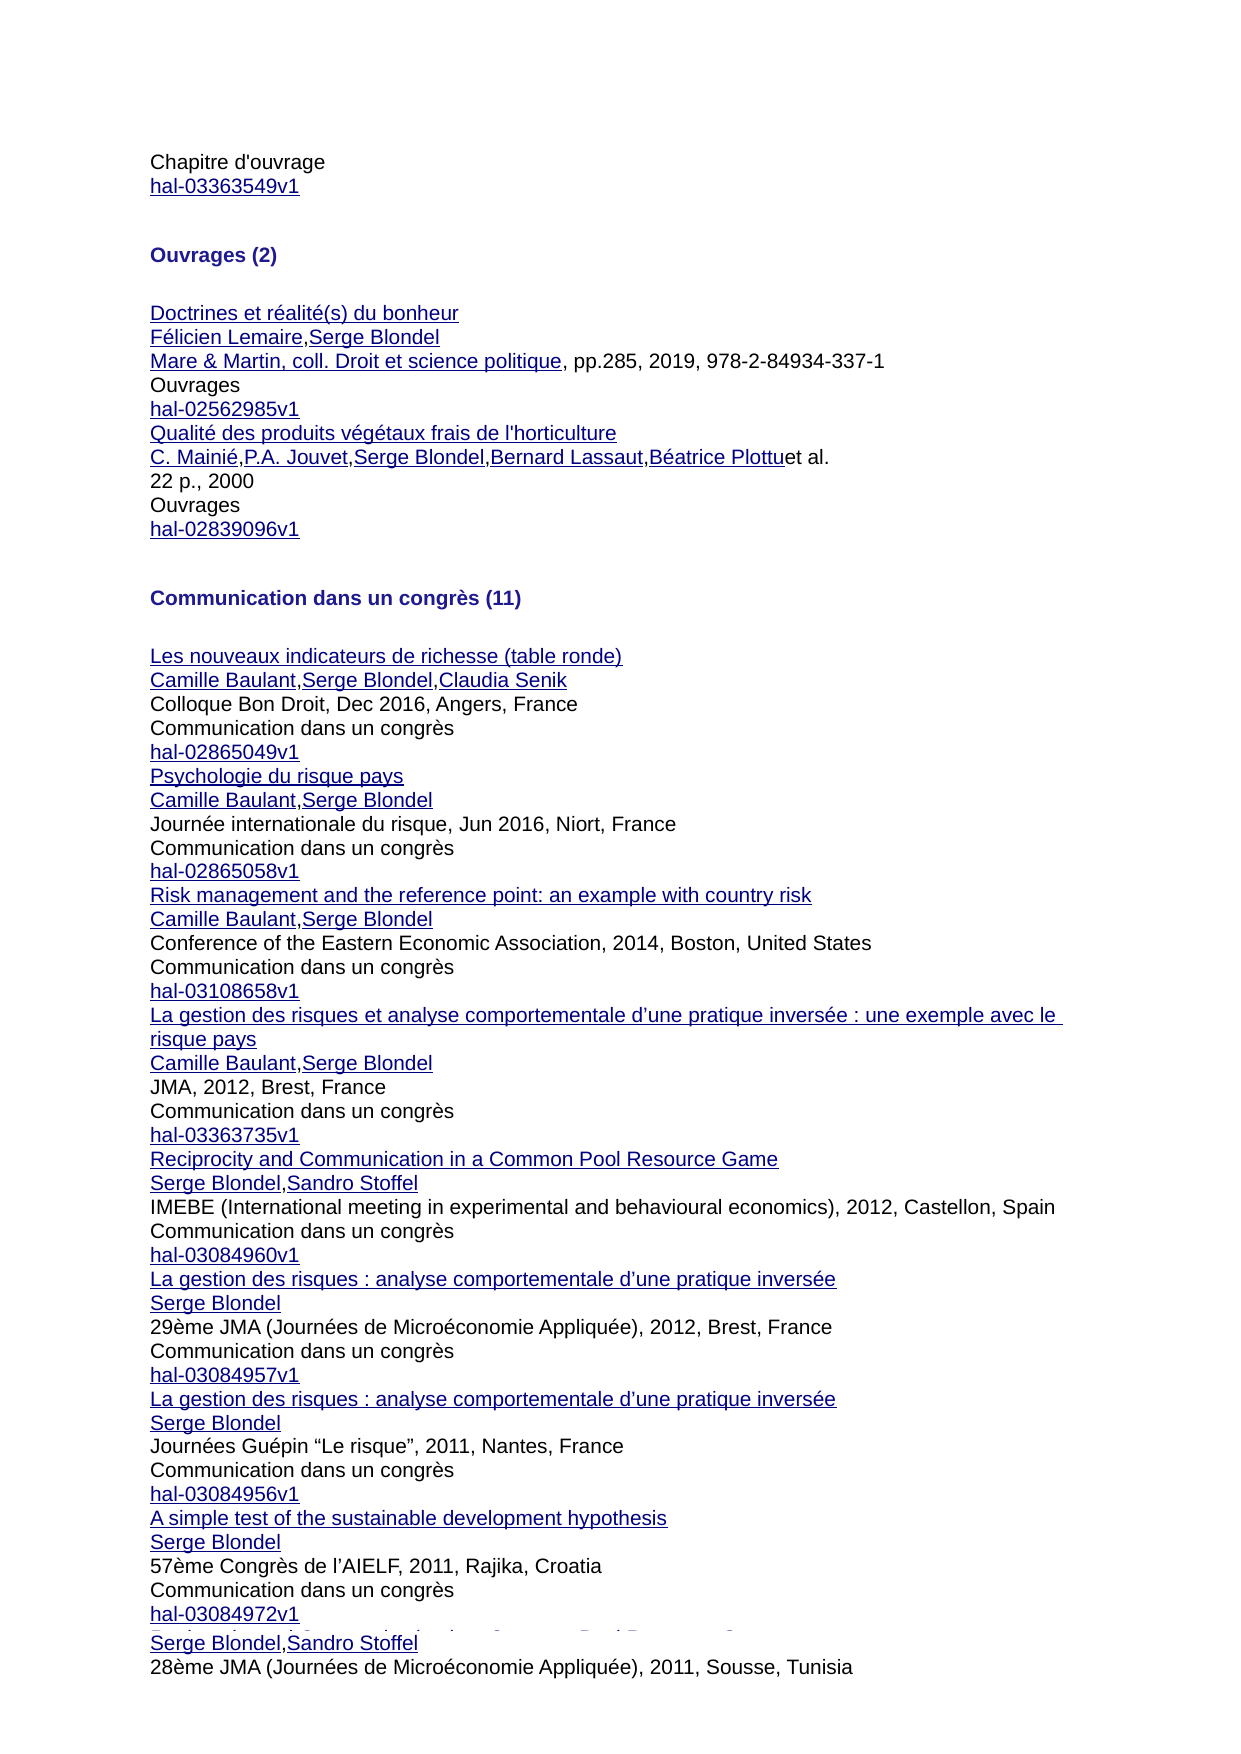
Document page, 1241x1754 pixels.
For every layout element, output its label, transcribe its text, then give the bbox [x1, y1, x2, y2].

table_cell La gestion des risques et analyse comportementale d’une pratique inversée : une exemple avec le risque pays Camille Baulant,Serge Blondel JMA, 2012, Brest, France Communication dans un congrès hal-03363735v1 [150, 1003, 1090, 1147]
table_header Les nouveaux indicateurs de richesse (table ronde) Camille Baulant,Serge Blondel,Claudia Senik Colloque Bon Droit, Dec 2016, Angers, France Communication dans un congrès hal-02865049v1 [150, 644, 1090, 763]
table_header Doctrines et réalité(s) du bonheur Félicien Lemaire,Serge Blondel Mare & Martin, coll. Droit et science politique, pp.285, 2019, 978-2-84934-337-1 Ouvrages hal-02562985v1 [150, 301, 1090, 421]
table_cell Chapitre d'ouvrage hal-03363549v1 [150, 150, 1090, 198]
subtitle Communication dans un congrès (11) [150, 585, 1090, 609]
table_cell La gestion des risques : analyse comportementale d’une pratique inversée Serge Blondel 29ème JMA (Journées de Microéconomie Appliquée), 2012, Brest, France Communication dans un congrès hal-03084957v1 [150, 1267, 1090, 1386]
table_cell Risk management and the reference point: an example with country risk Camille Baulant,Serge Blondel Conference of the Eastern Economic Association, 2014, Boston, United States Communication dans un congrès hal-03108658v1 [150, 883, 1090, 1003]
table_cell A simple test of the sustainable development hypothesis Serge Blondel 57ème Congrès de l’AIELF, 2011, Rajika, Croatia Communication dans un congrès hal-03084972v1 [150, 1506, 1090, 1626]
table_cell Reciprocity and Communication in a Common Pool Resource Game Serge Blondel,Sandro Stoffel IMEBE (International meeting in experimental and behavioural economics), 2012, Castellon, Spain Communication dans un congrès hal-03084960v1 [150, 1147, 1090, 1267]
subtitle Ouvrages (2) [150, 243, 1090, 267]
table_cell La gestion des risques : analyse comportementale d’une pratique inversée Serge Blondel Journées Guépin “Le risque”, 2011, Nantes, France Communication dans un congrès hal-03084956v1 [150, 1386, 1090, 1506]
table_cell Qualité des produits végétaux frais de l'horticulture C. Mainié,P.A. Jouvet,Serge Blondel,Bernard Lassaut,Béatrice Plottuet al. 22 p., 2000 Ouvrages hal-02839096v1 [150, 421, 1090, 541]
table_cell Psychologie du risque pays Camille Baulant,Serge Blondel Journée internationale du risque, Jun 2016, Niort, France Communication dans un congrès hal-02865058v1 [150, 764, 1090, 883]
table_cell Reciprocity and Communication in a Common Pool Resource Game Serge Blondel,Sandro Stoffel 28ème JMA (Journées de Microéconomie Appliquée), 2011, Sousse, Tunisia [150, 1626, 1090, 1679]
